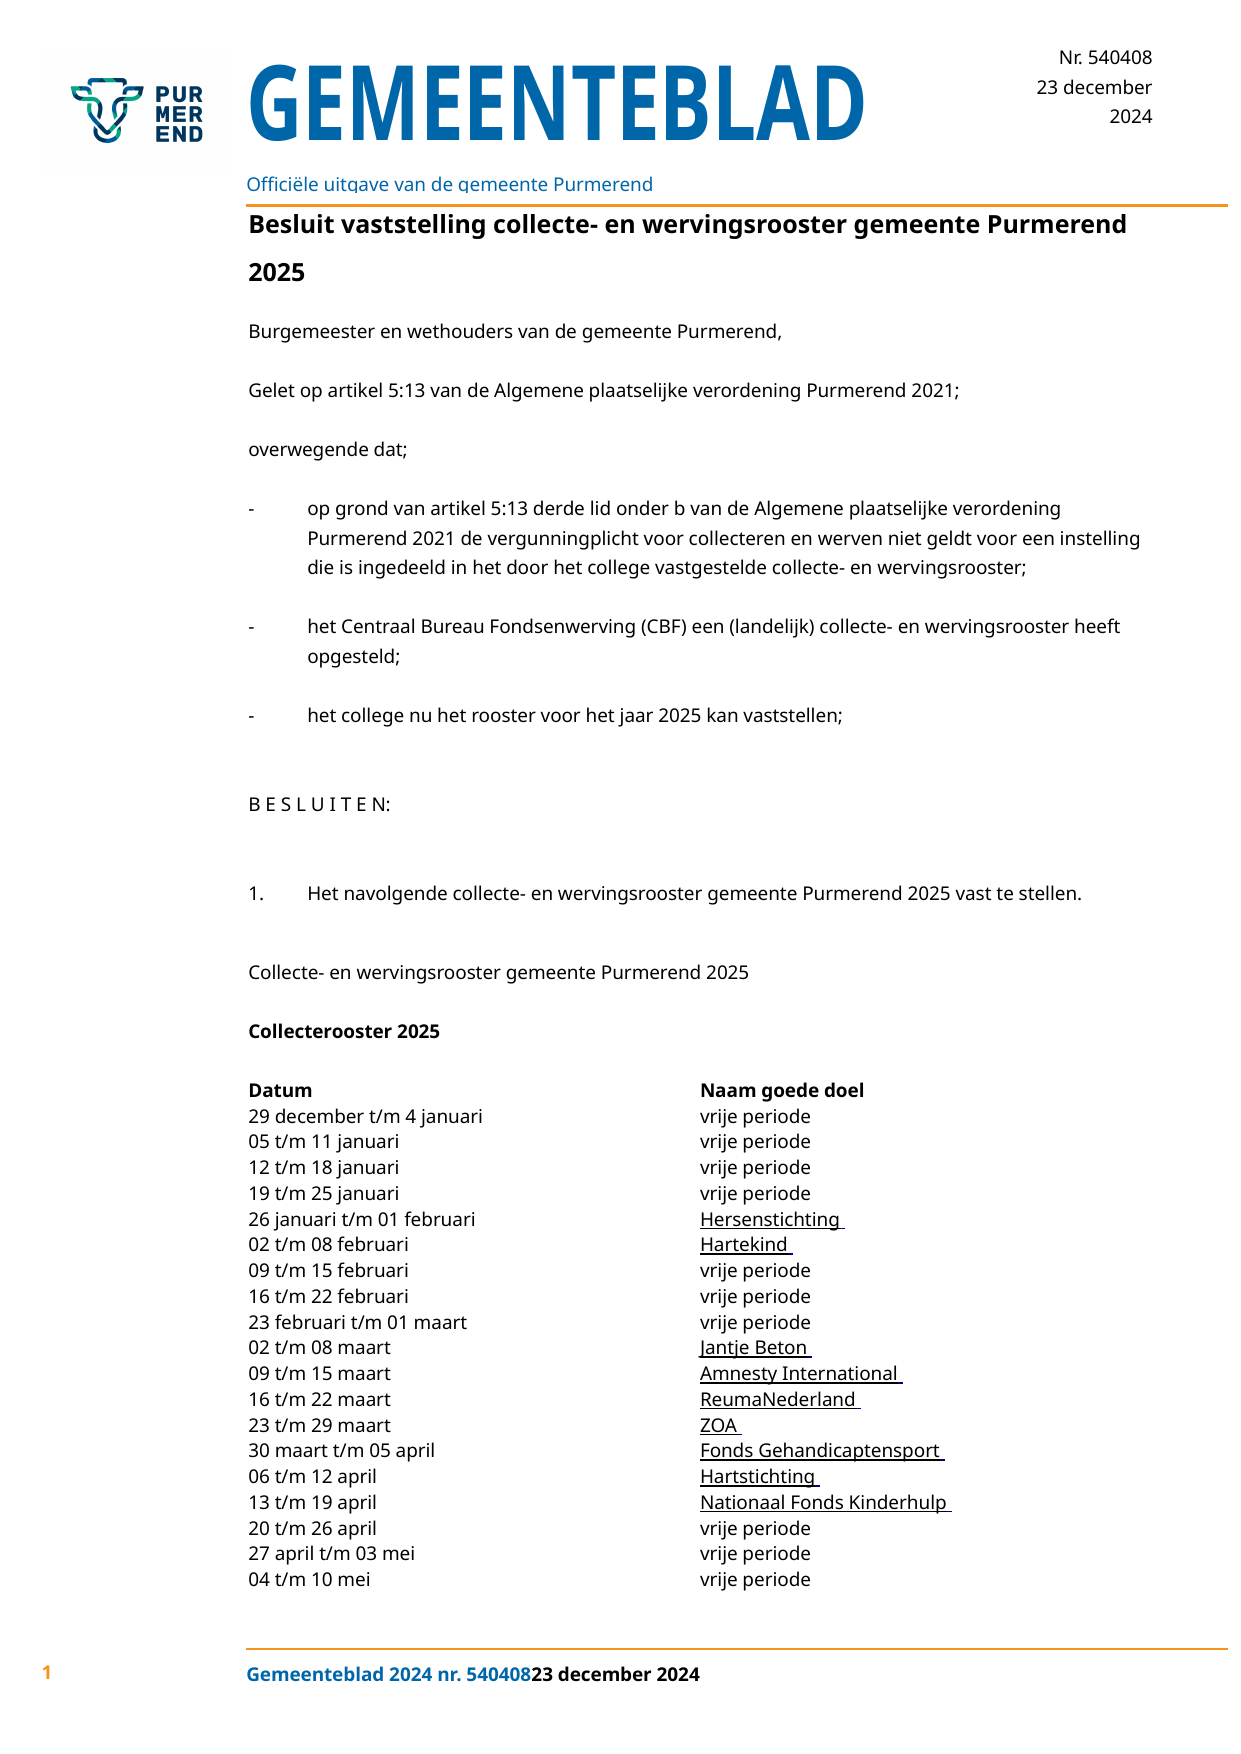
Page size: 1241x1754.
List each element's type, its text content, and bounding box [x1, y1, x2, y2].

table_cell Fonds Gehandicaptensport [700, 1438, 1152, 1463]
table_cell vrije periode [700, 1258, 1152, 1283]
text Collecte- en wervingsrooster gemeente Purmerend 2025 [248, 959, 1152, 984]
list het college nu het rooster voor het jaar 2025 kan vaststellen; [248, 702, 1152, 728]
text Gelet op artikel 5:13 van de Algemene plaatselijke verordening Purmerend 2021; [248, 377, 1152, 403]
table_cell ZOA [700, 1412, 1152, 1437]
table_cell 13 t/m 19 april [248, 1489, 700, 1515]
table_cell vrije periode [700, 1540, 1152, 1566]
table_cell vrije periode [700, 1566, 1152, 1592]
text Besluit vaststelling collecte- en wervingsrooster gemeente Purmerend 2025 [248, 207, 1152, 288]
text B E S L U I T E N: [248, 791, 1152, 817]
table_cell 27 april t/m 03 mei [248, 1540, 700, 1566]
table_cell vrije periode [700, 1283, 1152, 1309]
text Burgemeester en wethouders van de gemeente Purmerend, [248, 318, 1152, 344]
table_cell 19 t/m 25 januari [248, 1180, 700, 1206]
table_cell 12 t/m 18 januari [248, 1155, 700, 1180]
table_cell Hartekind [700, 1232, 1152, 1257]
table_cell 04 t/m 10 mei [248, 1566, 700, 1592]
table_cell 02 t/m 08 februari [248, 1232, 700, 1257]
table_cell vrije periode [700, 1515, 1152, 1540]
text overwegende dat; [248, 436, 1152, 462]
table_cell 23 februari t/m 01 maart [248, 1309, 700, 1334]
table_cell 09 t/m 15 februari [248, 1258, 700, 1283]
table_cell vrije periode [700, 1155, 1152, 1180]
list het Centraal Bureau Fondsenwerving (CBF) een (landelijk) collecte- en wervingsrooster heeft opgesteld; [248, 614, 1152, 669]
table_cell 23 t/m 29 maart [248, 1412, 700, 1437]
table_cell 30 maart t/m 05 april [248, 1438, 700, 1463]
picture [41, 47, 231, 172]
text Collecterooster 2025 [248, 1018, 1152, 1044]
table_cell 09 t/m 15 maart [248, 1360, 700, 1386]
table_cell 26 januari t/m 01 februari [248, 1206, 700, 1232]
table_cell 29 december t/m 4 januari [248, 1103, 700, 1129]
table_cell vrije periode [700, 1180, 1152, 1206]
table_cell ReumaNederland [700, 1386, 1152, 1412]
table_cell vrije periode [700, 1103, 1152, 1129]
table_cell Hartstichting [700, 1463, 1152, 1489]
table_cell Jantje Beton [700, 1335, 1152, 1360]
table_cell 05 t/m 11 januari [248, 1129, 700, 1154]
table_cell vrije periode [700, 1129, 1152, 1154]
table_cell Amnesty International [700, 1360, 1152, 1386]
table_cell 20 t/m 26 april [248, 1515, 700, 1540]
table_header Datum [248, 1077, 700, 1103]
table_cell 16 t/m 22 maart [248, 1386, 700, 1412]
list Het navolgende collecte- en wervingsrooster gemeente Purmerend 2025 vast te stellen. [248, 880, 1152, 906]
table_header Naam goede doel [700, 1077, 1152, 1103]
table_cell Hersenstichting [700, 1206, 1152, 1232]
table_cell 06 t/m 12 april [248, 1463, 700, 1489]
table_cell 02 t/m 08 maart [248, 1335, 700, 1360]
table_cell vrije periode [700, 1309, 1152, 1334]
table_cell 16 t/m 22 februari [248, 1283, 700, 1309]
list op grond van artikel 5:13 derde lid onder b van de Algemene plaatselijke verordening Purmerend 2021 de vergunningplicht voor collecteren en werven niet geldt voor een instelling die is ingedeeld in het door het college vastgestelde collecte- en wervingsrooster; [248, 495, 1152, 580]
table_cell Nationaal Fonds Kinderhulp [700, 1489, 1152, 1515]
